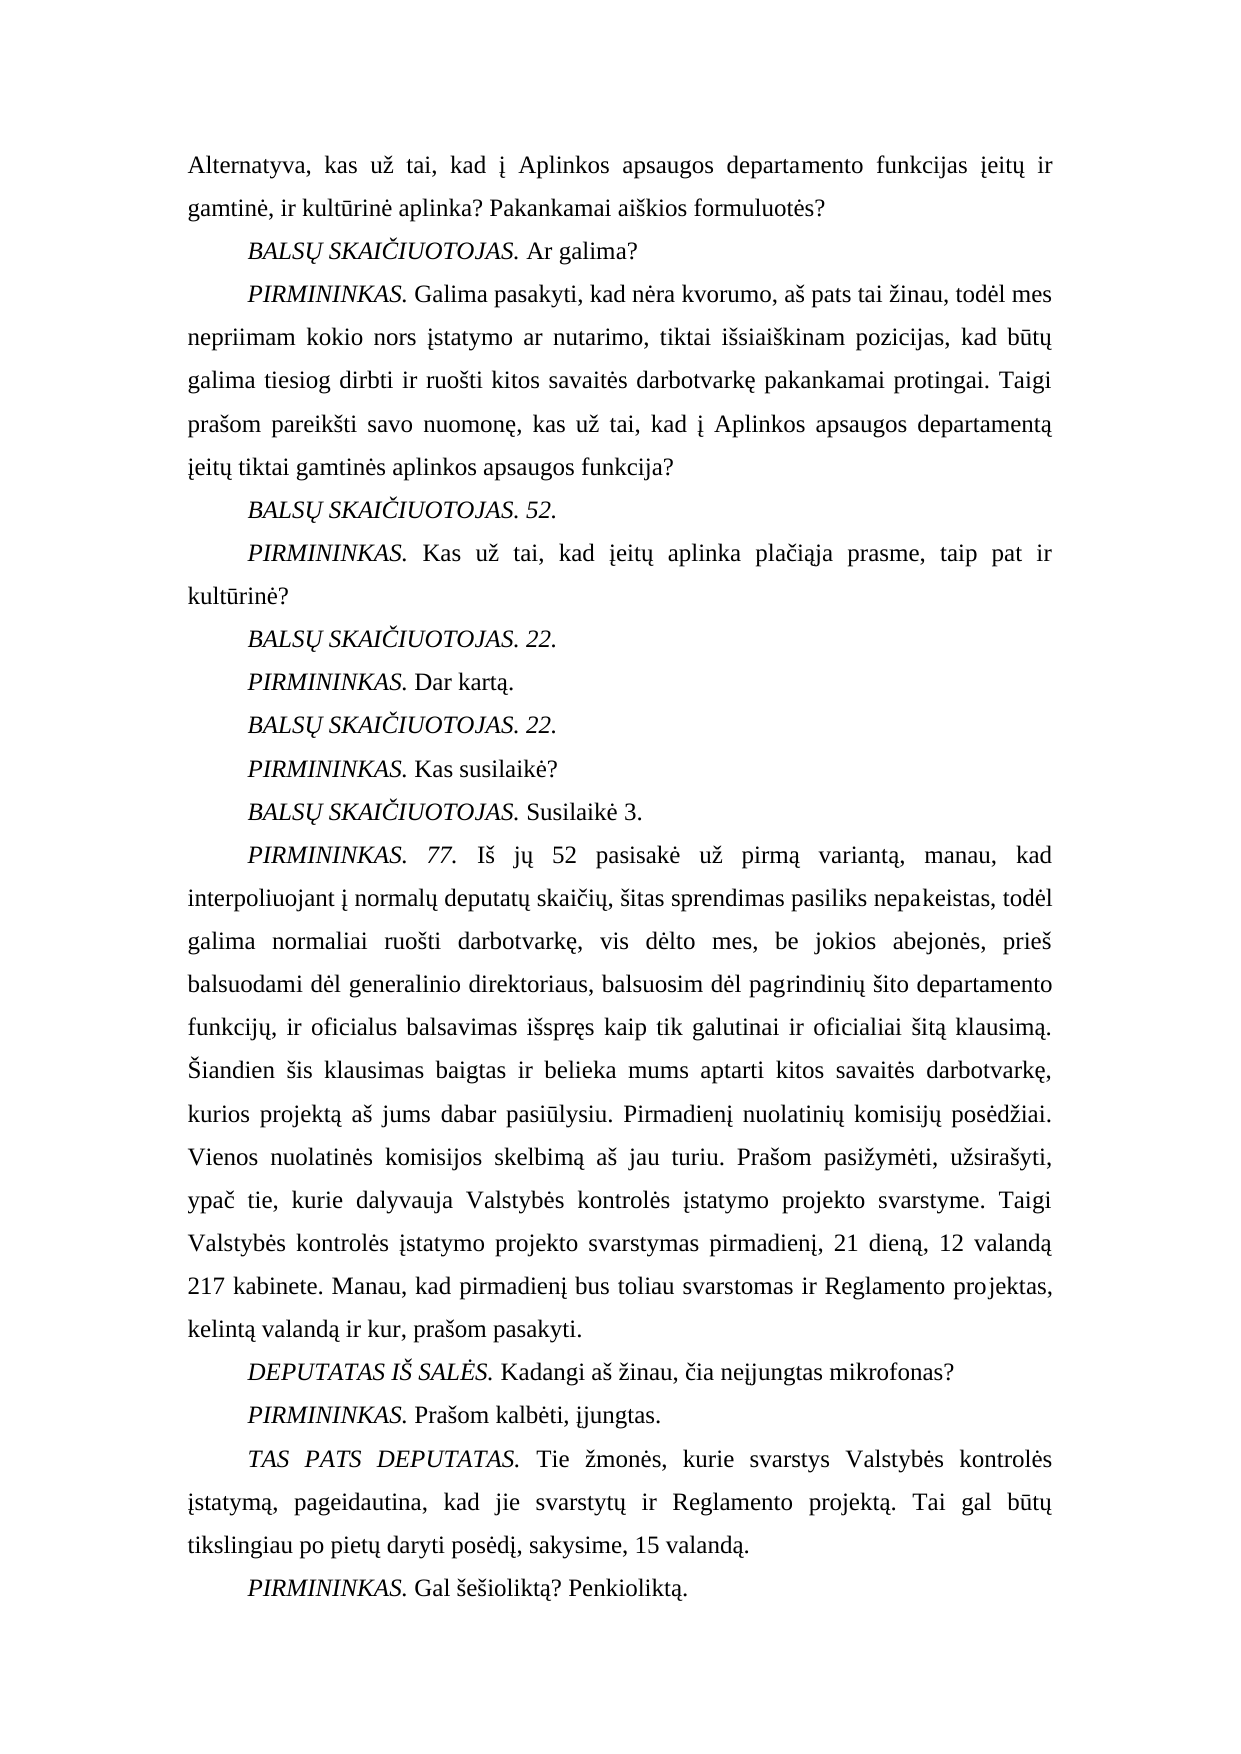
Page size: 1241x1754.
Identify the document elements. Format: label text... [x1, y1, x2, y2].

text PIRMININKAS. Gal šešioliktą? Penkioliktą. [187, 1573, 1053, 1602]
text PIRMININKAS. 77. Iš jų 52 pasisakė už pirmą variantą, manau, kad interpoliuojant į normalų deputatų skaičių, šitas sprendimas pasiliks nepa­keistas, todėl galima normaliai ruošti darbotvarkę, vis dėlto mes, be jokios abejonės, prieš balsuodami dėl generalinio direktoriaus, balsuosim dėl pag­rindinių šito departamento funkcijų, ir oficialus balsavimas išspręs kaip tik galutinai ir oficialiai šitą klausimą. Šiandien šis klausimas baigtas ir belieka mums aptarti kitos savaitės darbotvarkę, kurios projektą aš jums dabar pasiūlysiu. Pirmadienį nuolatinių komisijų posėdžiai. Vienos nuolatinės ko­misijos skelbimą aš jau turiu. Prašom pasižymėti, užsirašyti, ypač tie, kurie dalyvauja Valstybės kontrolės įstatymo projekto svarstyme. Taigi Valstybės kontrolės įstatymo projekto svarstymas pirmadienį, 21 dieną, 12 valandą 217 kabinete. Manau, kad pirmadienį bus toliau svarstomas ir Reglamento pro­jektas, kelintą valandą ir kur, prašom pasakyti. [187, 840, 1053, 1343]
text BALSŲ SKAIČIUOTOJAS. Susilaikė 3. [187, 797, 1053, 826]
text BALSŲ SKAIČIUOTOJAS. 22. [187, 711, 1053, 739]
text DEPUTATAS IŠ SALĖS. Kadangi aš žinau, čia neįjungtas mikrofonas? [187, 1357, 1053, 1386]
text PIRMININKAS. Kas už tai, kad įeitų aplinka plačiąja prasme, taip pat ir kultūrinė? [187, 538, 1053, 610]
text Alternatyva, kas už tai, kad į Aplinkos apsaugos departa­mento funkcijas įeitų ir gamtinė, ir kultūrinė aplinka? Pakankamai aiškios formuluotės? [187, 150, 1053, 222]
text PIRMININKAS. Galima pasakyti, kad nėra kvorumo, aš pats tai žinau, todėl mes nepriimam kokio nors įstatymo ar nutarimo, tiktai išsiaiškinam pozicijas, kad būtų galima tiesiog dirbti ir ruošti kitos savaitės darbotvarkę pakankamai protingai. Taigi prašom pareikšti savo nuomonę, kas už tai, kad į Aplinkos apsaugos departamentą įeitų tiktai gamtinės aplinkos apsaugos funkcija? [187, 279, 1053, 481]
text BALSŲ SKAIČIUOTOJAS. Ar galima? [187, 236, 1053, 265]
text PIRMININKAS. Prašom kalbėti, įjungtas. [187, 1401, 1053, 1429]
text BALSŲ SKAIČIUOTOJAS. 52. [187, 495, 1053, 524]
text TAS PATS DEPUTATAS. Tie žmonės, kurie svarstys Valstybės kontrolės įstatymą, pageidautina, kad jie svarstytų ir Reglamento projektą. Tai gal būtų tikslingiau po pietų daryti posėdį, sakysime, 15 valandą. [187, 1444, 1053, 1559]
text PIRMININKAS. Dar kartą. [187, 667, 1053, 696]
text PIRMININKAS. Kas susilaikė? [187, 754, 1053, 782]
text BALSŲ SKAIČIUOTOJAS. 22. [187, 624, 1053, 653]
